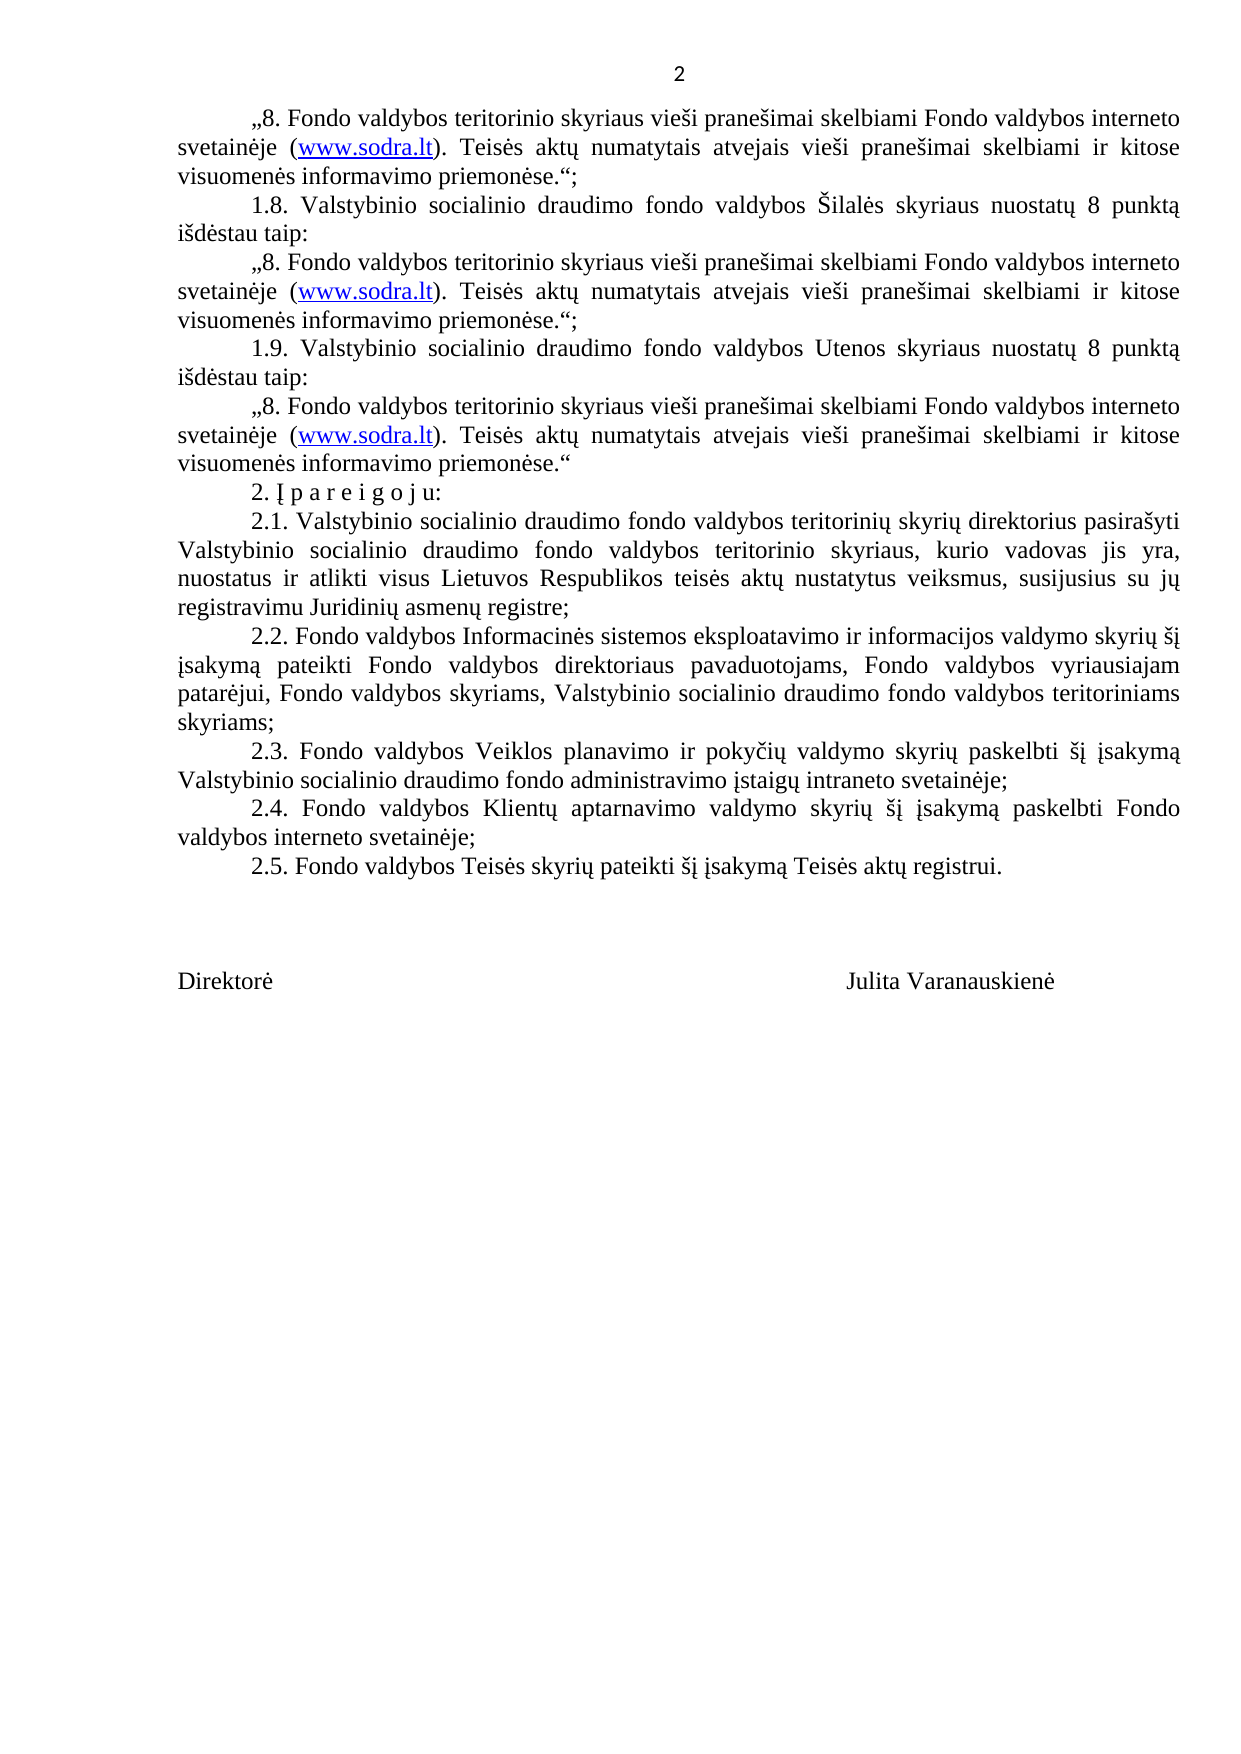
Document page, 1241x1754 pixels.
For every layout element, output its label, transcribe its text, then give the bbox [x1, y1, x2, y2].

text 2.2. Fondo valdybos Informacinės sistemos eksploatavimo ir informacijos valdymo skyrių šį įsakymą pateikti Fondo valdybos direktoriaus pavaduotojams, Fondo valdybos vyriausiajam patarėjui, Fondo valdybos skyriams, Valstybinio socialinio draudimo fondo valdybos teritoriniams skyriams; [177, 621, 1181, 736]
text „8. Fondo valdybos teritorinio skyriaus vieši pranešimai skelbiami Fondo valdybos interneto svetainėje (www.sodra.lt). Teisės aktų numatytais atvejais vieši pranešimai skelbiami ir kitose visuomenės informavimo priemonėse.“; [177, 103, 1181, 190]
text „8. Fondo valdybos teritorinio skyriaus vieši pranešimai skelbiami Fondo valdybos interneto svetainėje (www.sodra.lt). Teisės aktų numatytais atvejais vieši pranešimai skelbiami ir kitose visuomenės informavimo priemonėse.“; [177, 247, 1181, 333]
text 2.5. Fondo valdybos Teisės skyrių pateikti šį įsakymą Teisės aktų registrui. [177, 851, 1181, 880]
text 2.1. Valstybinio socialinio draudimo fondo valdybos teritorinių skyrių direktorius pasirašyti Valstybinio socialinio draudimo fondo valdybos teritorinio skyriaus, kurio vadovas jis yra, nuostatus ir atlikti visus Lietuvos Respublikos teisės aktų nustatytus veiksmus, susijusius su jų registravimu Juridinių asmenų registre; [177, 506, 1181, 621]
text 2.3. Fondo valdybos Veiklos planavimo ir pokyčių valdymo skyrių paskelbti šį įsakymą Valstybinio socialinio draudimo fondo administravimo įstaigų intraneto svetainėje; [177, 736, 1181, 793]
text 1.8. Valstybinio socialinio draudimo fondo valdybos Šilalės skyriaus nuostatų 8 punktą išdėstau taip: [177, 190, 1181, 247]
text 2. Į p a r e i g o j u: [177, 477, 1181, 506]
text Direktorė Julita Varanauskienė [177, 966, 1181, 995]
text 2.4. Fondo valdybos Klientų aptarnavimo valdymo skyrių šį įsakymą paskelbti Fondo valdybos interneto svetainėje; [177, 793, 1181, 851]
text „8. Fondo valdybos teritorinio skyriaus vieši pranešimai skelbiami Fondo valdybos interneto svetainėje (www.sodra.lt). Teisės aktų numatytais atvejais vieši pranešimai skelbiami ir kitose visuomenės informavimo priemonėse.“ [177, 391, 1181, 477]
text 1.9. Valstybinio socialinio draudimo fondo valdybos Utenos skyriaus nuostatų 8 punktą išdėstau taip: [177, 333, 1181, 391]
